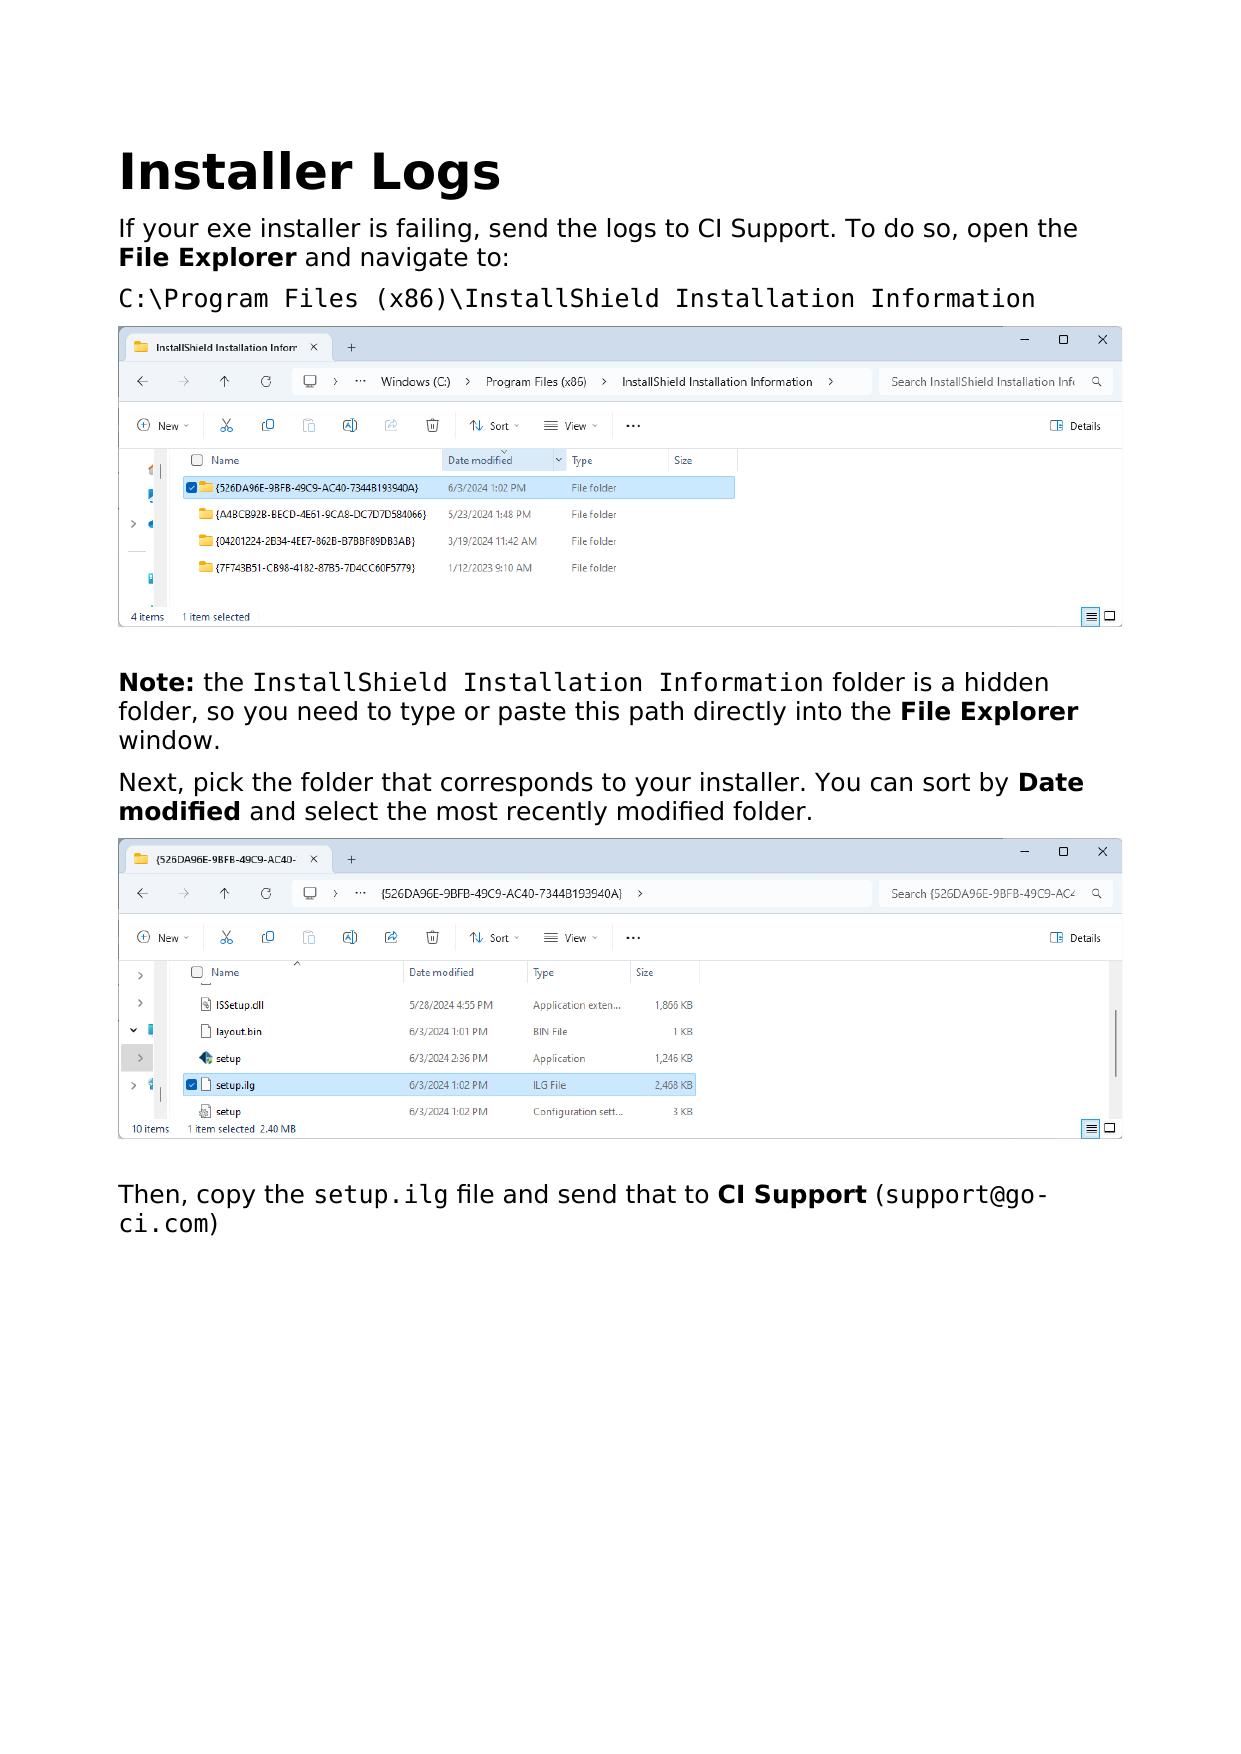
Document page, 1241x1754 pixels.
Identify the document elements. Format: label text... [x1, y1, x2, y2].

text Note: the InstallShield Installation Information folder is a hidden folder, so you need to type or paste this path directly into the File Explorer window. [118, 668, 1122, 756]
text C:\Program Files (x86)\InstallShield Installation Information [118, 285, 1122, 314]
subtitle Installer Logs [118, 143, 1122, 201]
picture [118, 326, 1123, 627]
picture [118, 838, 1123, 1139]
text If your exe installer is failing, send the logs to CI Support. To do so, open the File Explorer and navigate to: [118, 214, 1122, 272]
text Next, pick the folder that corresponds to your installer. You can sort by Date modified and select the most recently modified folder. [118, 768, 1122, 826]
text Then, copy the setup.ilg file and send that to CI Support (support@go-ci.com) [118, 1181, 1122, 1239]
